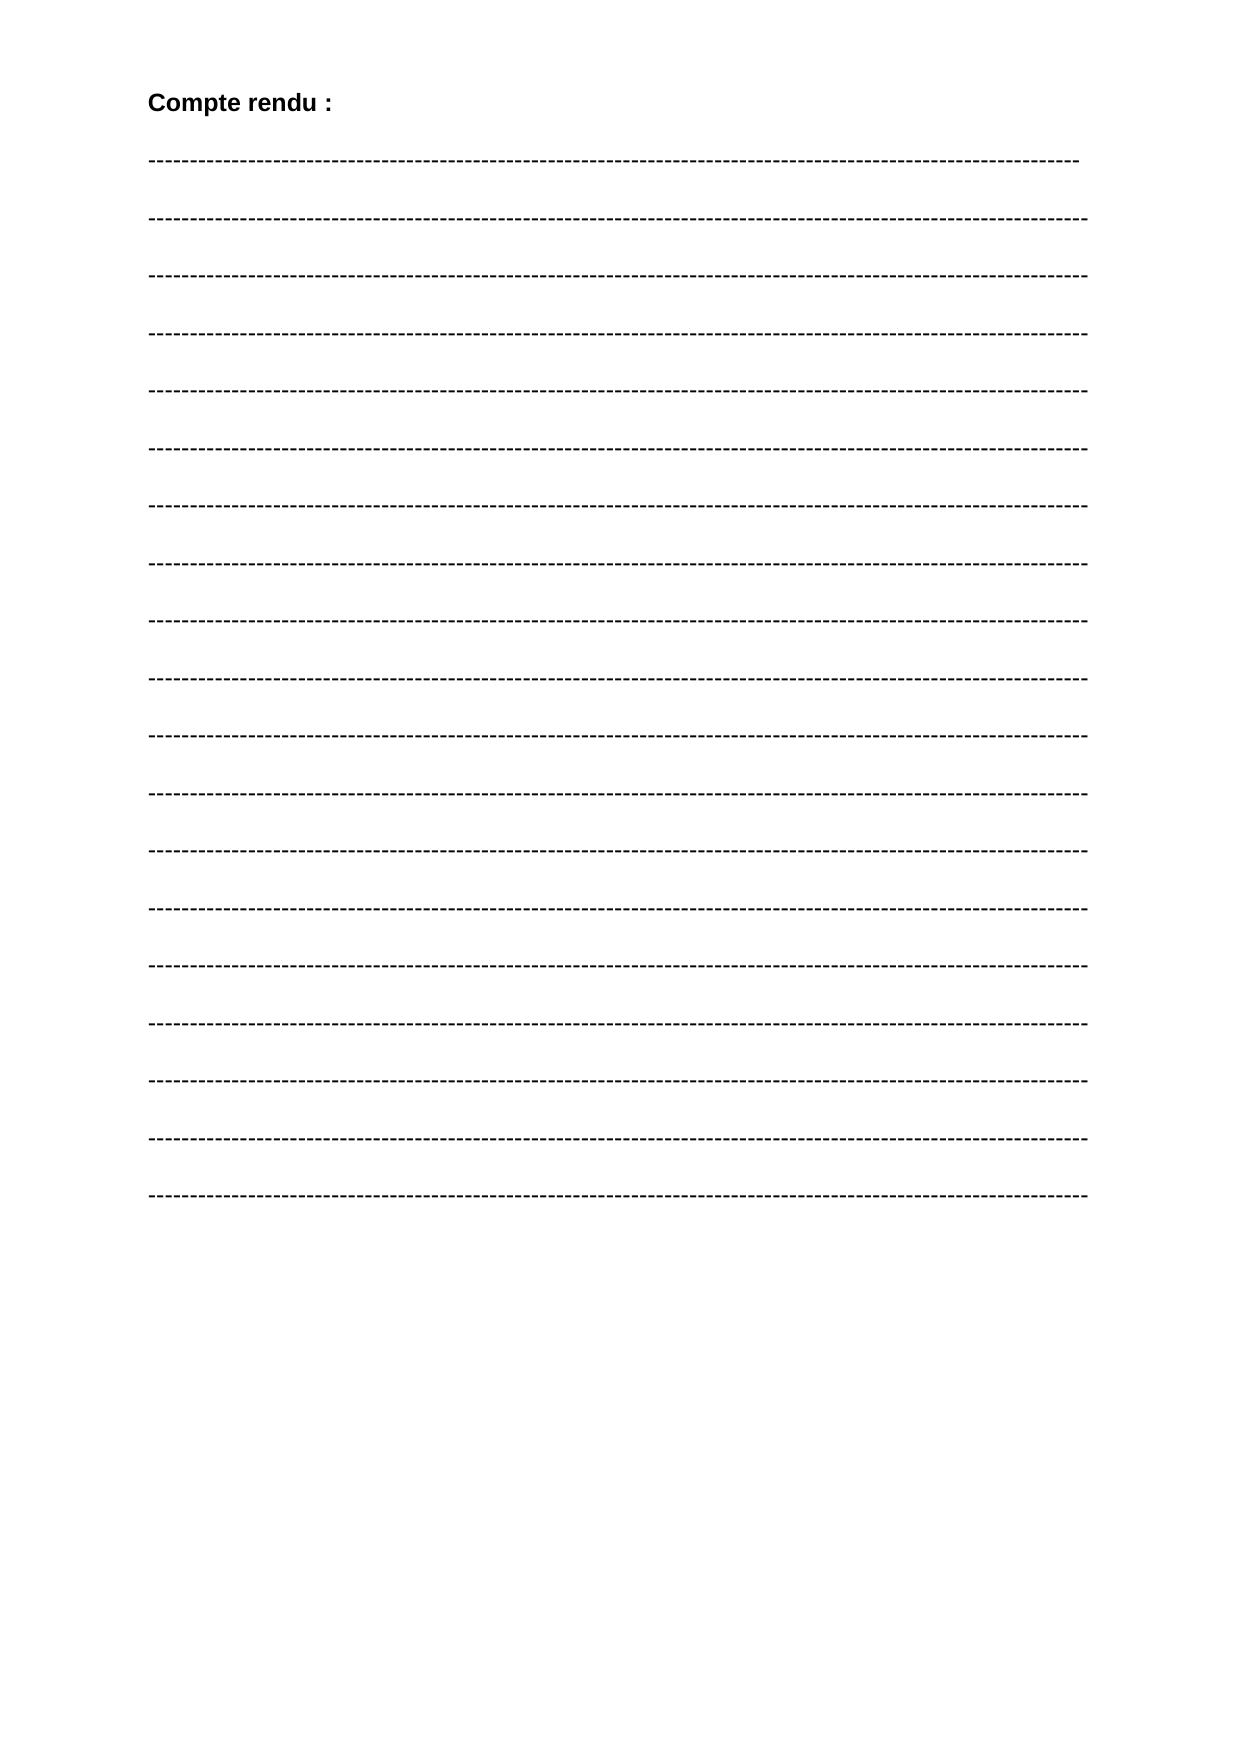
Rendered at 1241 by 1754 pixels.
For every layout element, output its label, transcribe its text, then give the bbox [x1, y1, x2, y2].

text ---------------------------------------------------------------------------------------------------------------------------------------------------------------------------------------------------------------------------------------------------------------------------------------------------------------------------------------------------------------------------------------------------------------------------------------------------------------------------------------------------------------------------------------------------------------------------------------------------------------------------------------------------------------------------------------------------------------------------------------------------------------------------------------------------------------------------------------------------------------------------------------------------------------------------------------- [148, 777, 1093, 1209]
text ---------------------------------------------------------------------------------------------------------------- [148, 145, 1093, 174]
text Compte rendu : [148, 87, 1093, 116]
text --------------------------------------------------------------------------------------------------------------------------------------------------------------------------------------------------------------------------------------------------------------------------------------------------------------------------------------------------------------------------------------------------------------------------------------------------------------------------------------------------------------------------------------------------------------------------------------------------------------------------------------------------------------------------------------------------------------------------------------------------------------------------------------------------------------------------------------------------------------------------------------------------------------------------------------------------------------------------------------------------------------------------------------------------------- [148, 202, 1093, 691]
text ----------------------------------------------------------------------------------------------------------------- [148, 720, 1093, 749]
